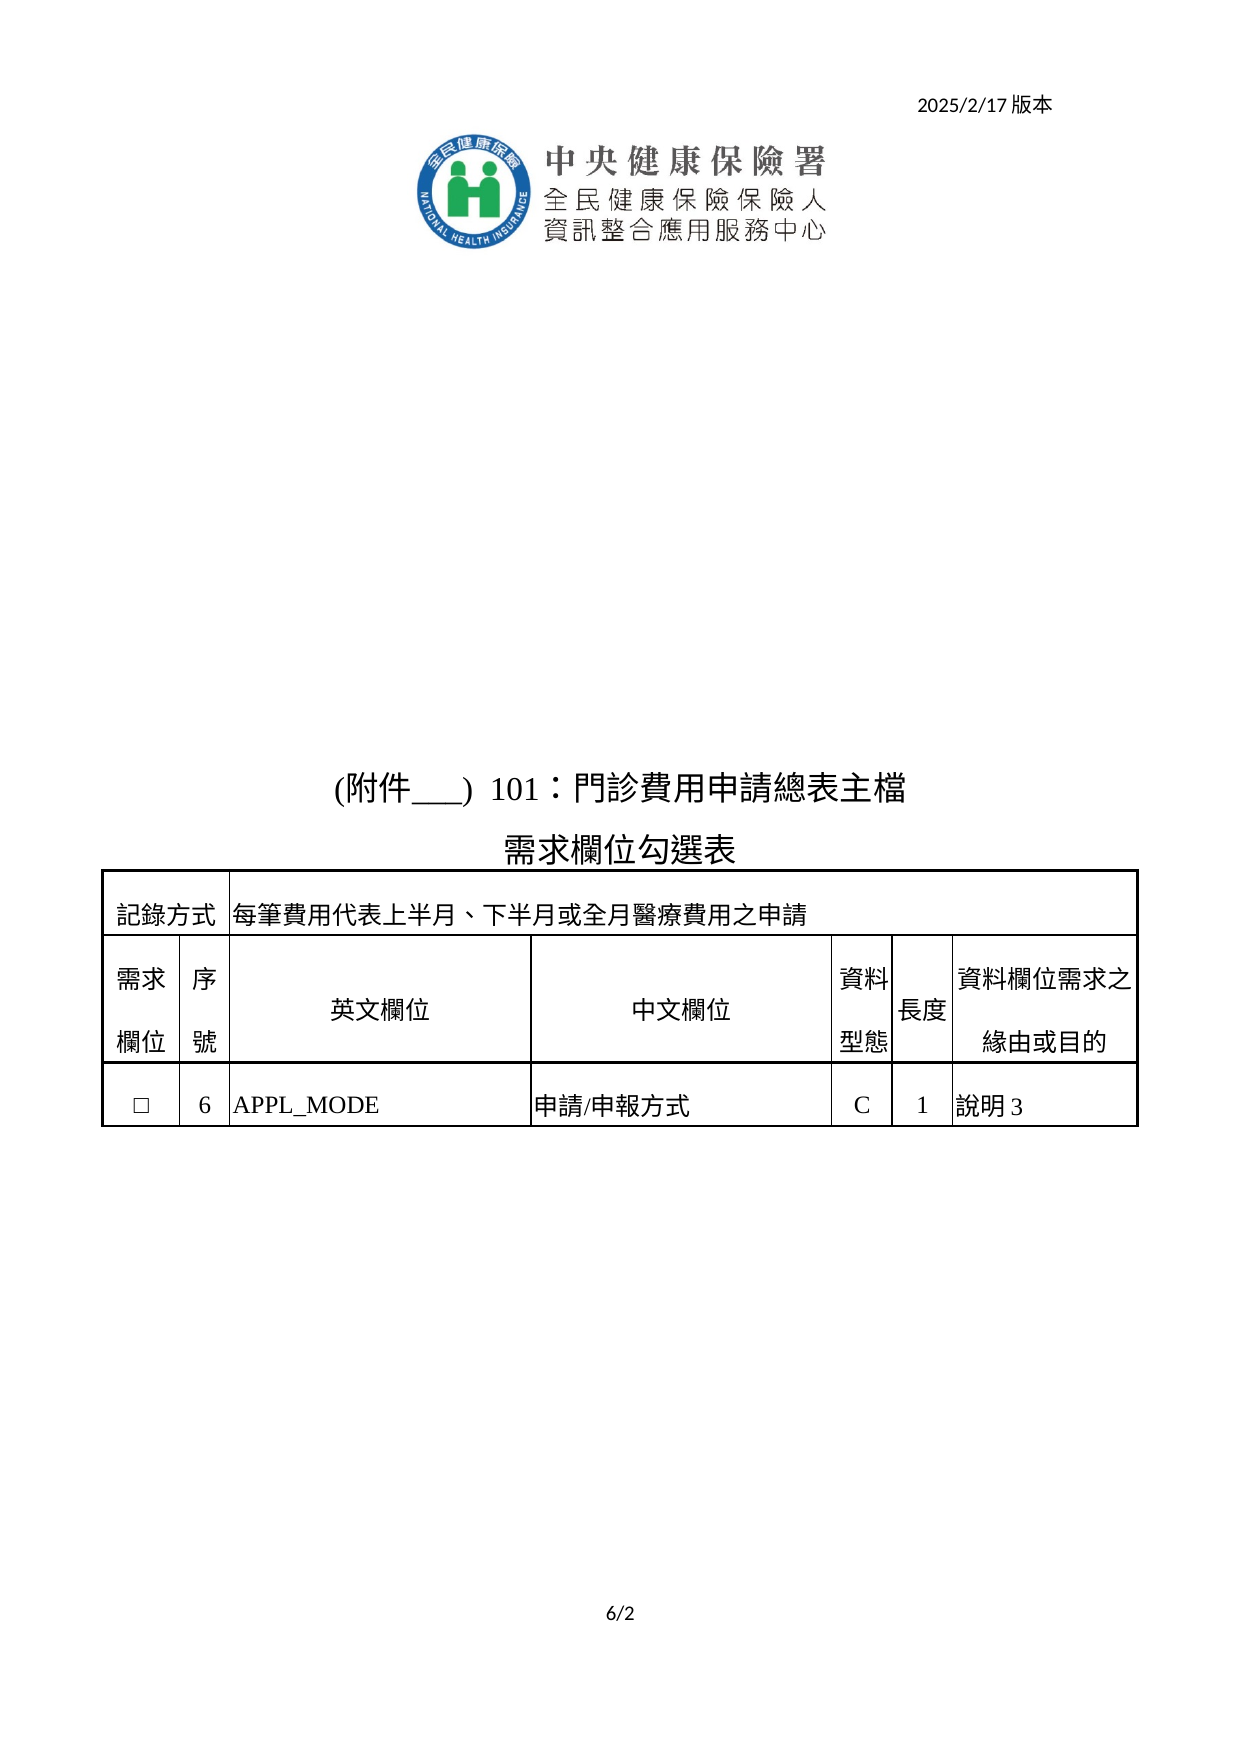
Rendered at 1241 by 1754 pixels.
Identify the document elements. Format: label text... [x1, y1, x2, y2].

table_cell 資料型態 [832, 936, 891, 1061]
table_cell 長度 [893, 936, 952, 1061]
table_cell 每筆費用代表上半月、下半月或全月醫療費用之申請 [230, 872, 1136, 934]
table_cell 1 [893, 1064, 952, 1125]
table_cell 資料欄位需求之 緣由或目的 [953, 936, 1136, 1061]
table_cell 中文欄位 [532, 936, 831, 1061]
table_cell 說明3 [953, 1064, 1136, 1125]
table_header (附件___) 101：門診費用申請總表主檔 需求欄位勾選表 [103, 744, 1138, 869]
table_cell □ [104, 1064, 179, 1125]
table_cell 記錄方式 [104, 872, 229, 934]
table_cell 英文欄位 [230, 936, 530, 1061]
table_cell 序 號 [180, 936, 229, 1061]
table_cell 需求欄位 [104, 936, 179, 1061]
table_cell 申請/申報方式 [532, 1064, 831, 1125]
table_cell APPL_MODE [230, 1064, 530, 1125]
table_cell 6 [180, 1064, 229, 1125]
table_cell C [832, 1064, 891, 1125]
